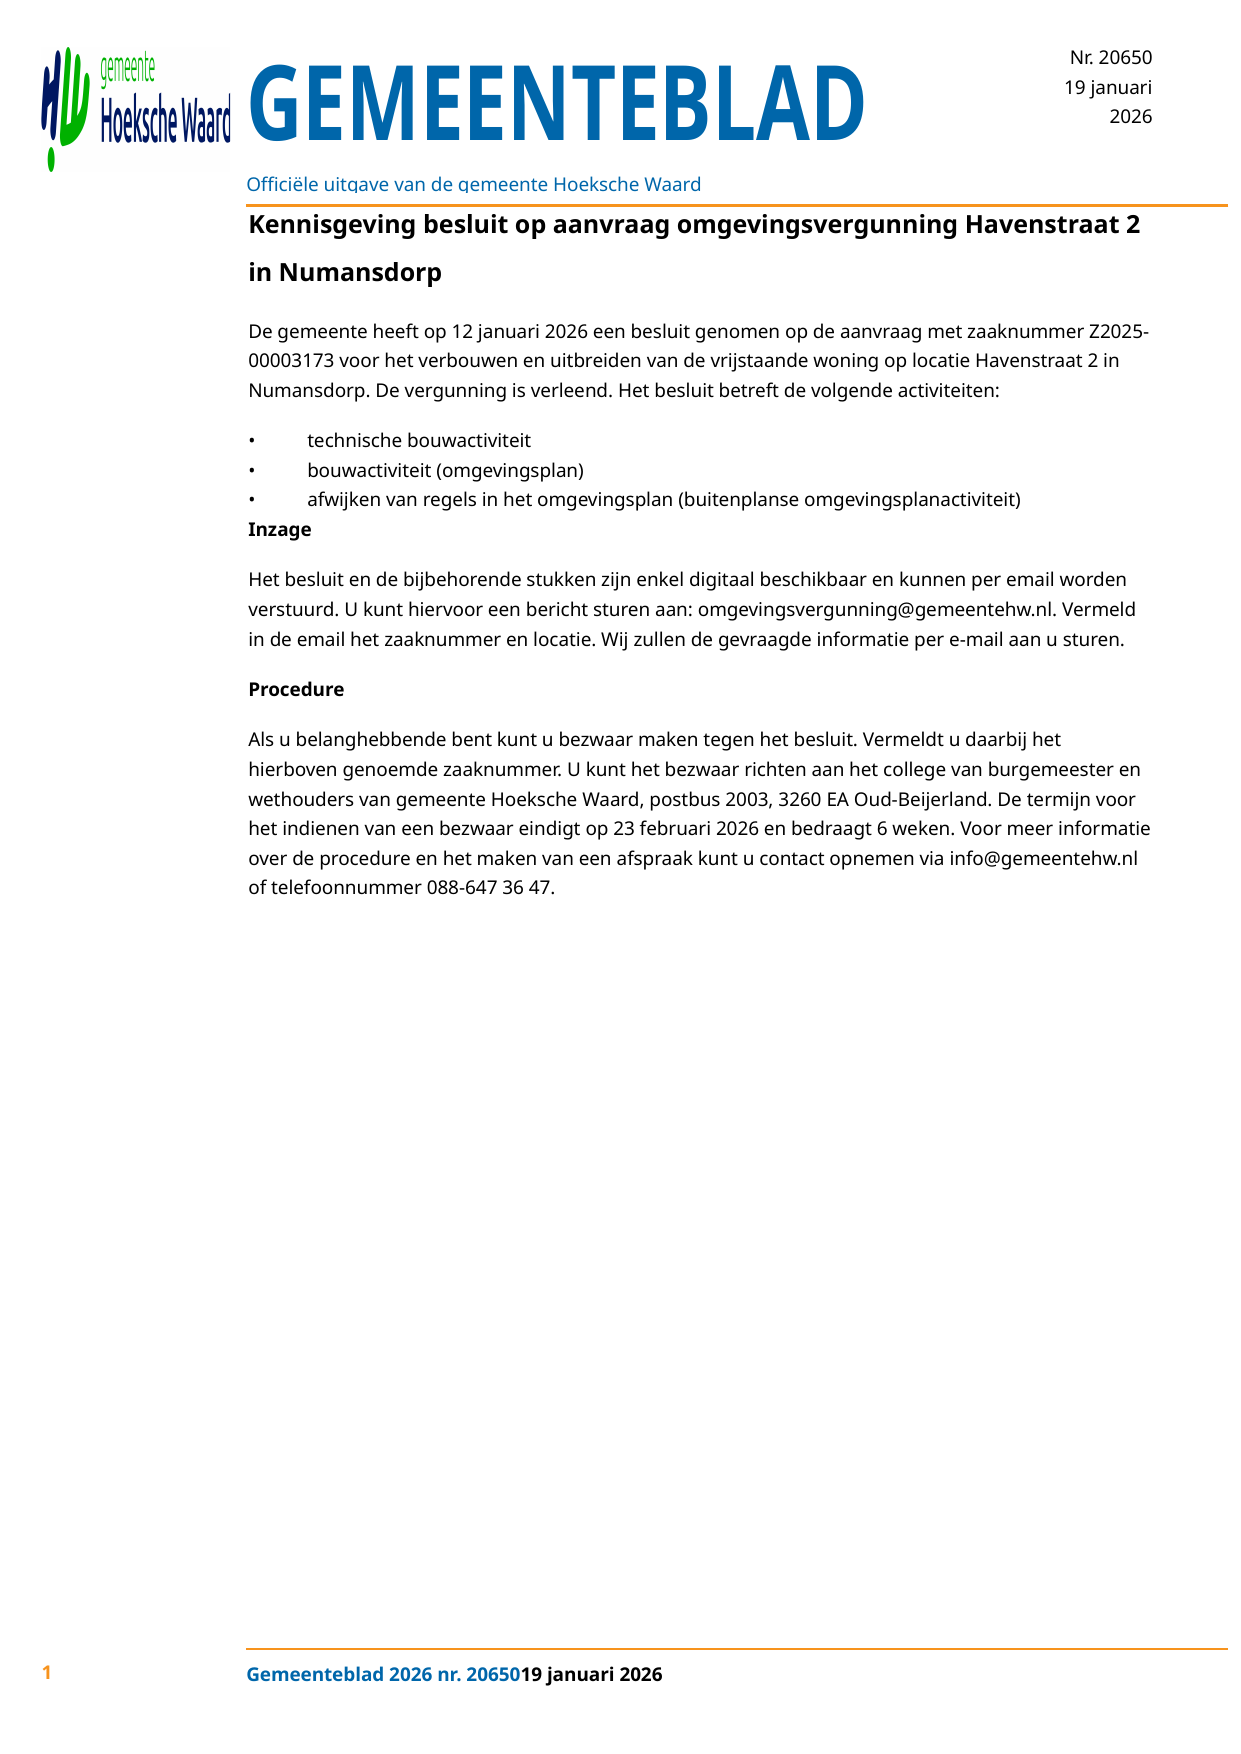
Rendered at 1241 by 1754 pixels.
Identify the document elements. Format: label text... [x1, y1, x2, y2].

list technische bouwactiviteit [248, 427, 1152, 453]
text Inzage [248, 516, 1152, 542]
list bouwactiviteit (omgevingsplan) [248, 457, 1152, 483]
text Procedure [248, 676, 1152, 702]
text Het besluit en de bijbehorende stukken zijn enkel digitaal beschikbaar en kunnen per email worden verstuurd. U kunt hiervoor een bericht sturen aan: omgevingsvergunning@gemeentehw.nl. Vermeld in de email het zaaknummer en locatie. Wij zullen de gevraagde informatie per e-mail aan u sturen. [248, 567, 1152, 652]
text Kennisgeving besluit op aanvraag omgevingsvergunning Havenstraat 2 in Numansdorp [248, 207, 1152, 288]
text Als u belanghebbende bent kunt u bezwaar maken tegen het besluit. Vermeldt u daarbij het hierboven genoemde zaaknummer. U kunt het bezwaar richten aan het college van burgemeester en wethouders van gemeente Hoeksche Waard, postbus 2003, 3260 EA Oud-Beijerland. De termijn voor het indienen van een bezwaar eindigt op 23 februari 2026 en bedraagt 6 weken. Voor meer informatie over de procedure en het maken van een afspraak kunt u contact opnemen via info@gemeentehw.nl of telefoonnummer 088-647 36 47. [248, 727, 1152, 900]
text De gemeente heeft op 12 januari 2026 een besluit genomen op de aanvraag met zaaknummer Z2025-00003173 voor het verbouwen en uitbreiden van de vrijstaande woning op locatie Havenstraat 2 in Numansdorp. De vergunning is verleend. Het besluit betreft de volgende activiteiten: [248, 318, 1152, 403]
picture [41, 47, 231, 172]
list afwijken van regels in het omgevingsplan (buitenplanse omgevingsplanactiviteit) [248, 487, 1152, 512]
